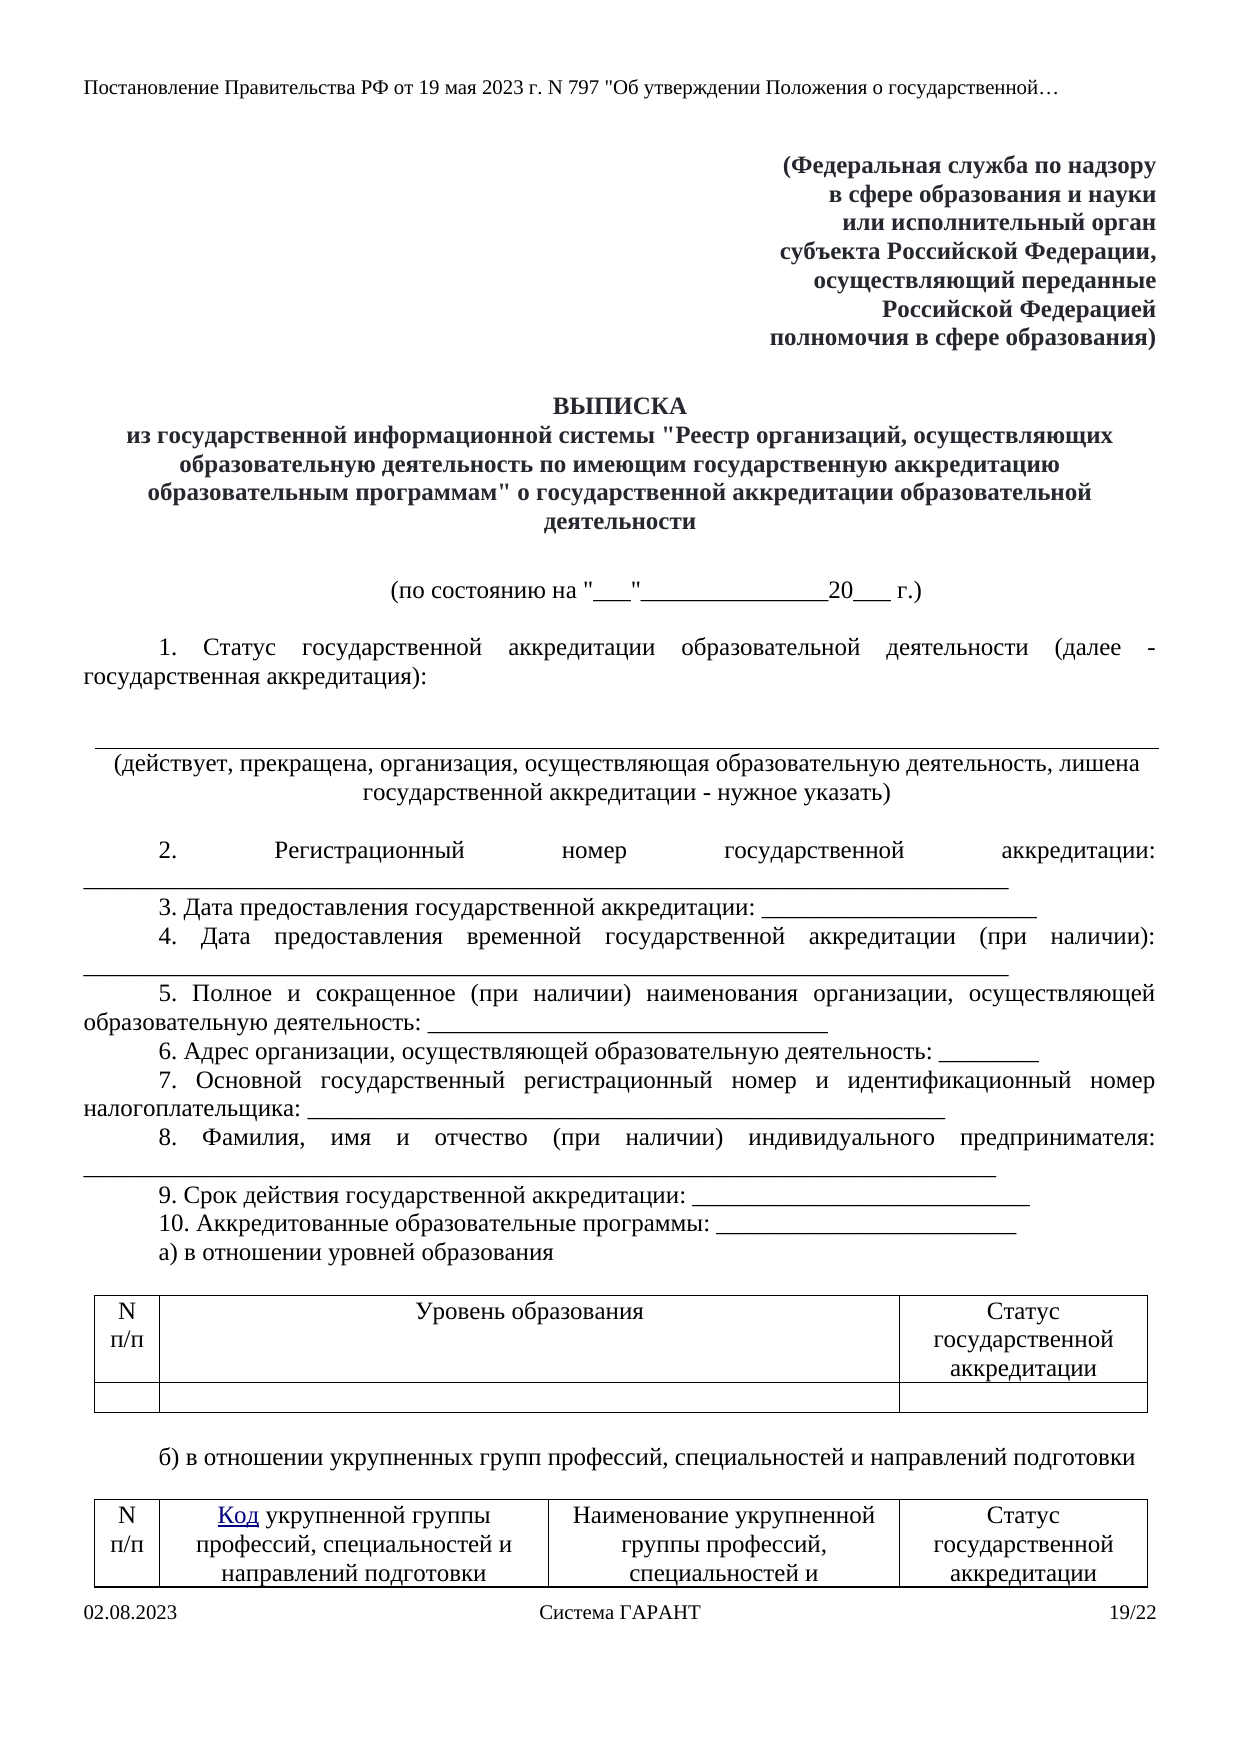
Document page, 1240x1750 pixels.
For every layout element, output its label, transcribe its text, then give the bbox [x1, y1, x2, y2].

text (по состоянию на "___"_______________20___ г.) [83, 575, 1156, 604]
table_header N п/п [95, 1296, 159, 1382]
table_cell (действует, прекращена, организация, осуществляющая образовательную деятельность, лишена государственной аккредитации - нужное указать) [95, 749, 1159, 806]
text 8. Фамилия, имя и отчество (при наличии) индивидуального предпринимателя: _________________________________________________________________________ [83, 1122, 1156, 1180]
table_header Статус государственной аккредитации [900, 1500, 1147, 1586]
table_header Код укрупненной группы профессий, специальностей и направлений подготовки [160, 1500, 548, 1586]
text б) в отношении укрупненных групп профессий, специальностей и направлений подготовки [83, 1442, 1156, 1470]
subtitle ВЫПИСКА из государственной информационной системы "Реестр организаций, осуществляющих образовательную деятельность по имеющим государственную аккредитацию образовательным программам" о государственной аккредитации образовательной деятельности [83, 391, 1156, 535]
text субъекта Российской Федерации, [83, 236, 1156, 265]
text (Федеральная служба по надзору [83, 150, 1156, 179]
text 2. Регистрационный номер государственной аккредитации: __________________________________________________________________________ [83, 835, 1156, 892]
text 7. Основной государственный регистрационный номер и идентификационный номер налогоплательщика: ___________________________________________________ [83, 1065, 1156, 1122]
text 9. Срок действия государственной аккредитации: ___________________________ [83, 1180, 1156, 1208]
text 4. Дата предоставления временной государственной аккредитации (при наличии): __________________________________________________________________________ [83, 921, 1156, 978]
table_cell [95, 1383, 159, 1412]
table_header [95, 719, 1159, 747]
text Российской Федерацией [83, 294, 1156, 322]
text осуществляющий переданные [83, 265, 1156, 294]
text 6. Адрес организации, осуществляющей образовательную деятельность: ________ [83, 1036, 1156, 1065]
table_header N п/п [95, 1500, 159, 1586]
text 1. Статус государственной аккредитации образовательной деятельности (далее - государственная аккредитация): [83, 632, 1156, 690]
text 3. Дата предоставления государственной аккредитации: ______________________ [83, 892, 1156, 921]
text а) в отношении уровней образования [83, 1237, 1156, 1266]
table_header Уровень образования [160, 1296, 899, 1382]
text полномочия в сфере образования) [83, 322, 1156, 351]
table_header Статус государственной аккредитации [900, 1296, 1147, 1382]
table_header Наименование укрупненной группы профессий, специальностей и [549, 1500, 899, 1586]
text 10. Аккредитованные образовательные программы: ________________________ [83, 1208, 1156, 1237]
text 5. Полное и сокращенное (при наличии) наименования организации, осуществляющей образовательную деятельность: ________________________________ [83, 978, 1156, 1036]
text или исполнительный орган [83, 207, 1156, 236]
table_cell [160, 1383, 899, 1412]
table_cell [900, 1383, 1147, 1412]
text в сфере образования и науки [83, 179, 1156, 207]
